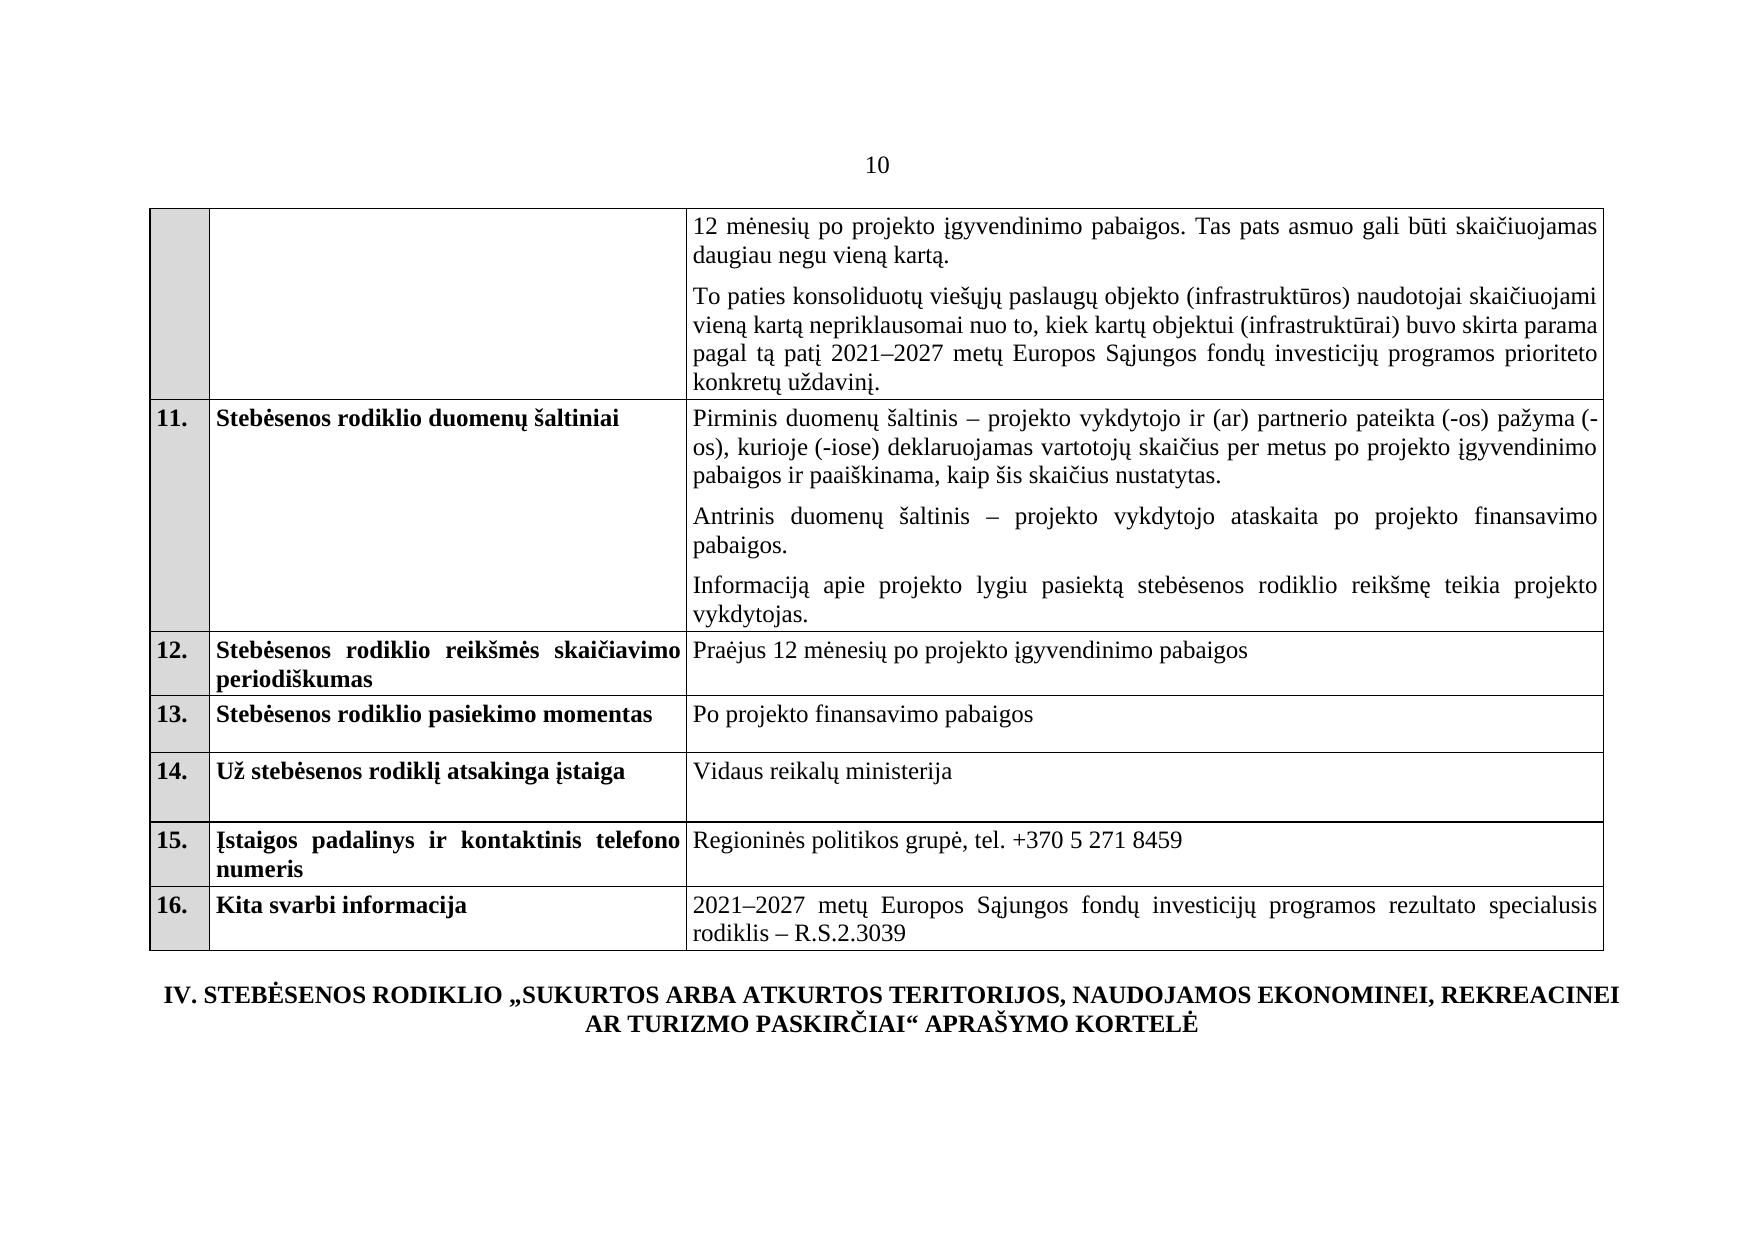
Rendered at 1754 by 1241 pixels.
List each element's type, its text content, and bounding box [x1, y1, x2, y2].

table_cell 2021‒2027 metų Europos Sąjungos fondų investicijų programos rezultato specialusis rodiklis – R.S.2.3039 [687, 887, 1603, 950]
table_cell Praėjus 12 mėnesių po projekto įgyvendinimo pabaigos [687, 632, 1603, 695]
table_cell Stebėsenos rodiklio reikšmės skaičiavimo periodiškumas [210, 632, 686, 695]
table_cell Stebėsenos rodiklio duomenų šaltiniai [210, 400, 686, 631]
text IV. Stebėsenos rodiklio „SUKURTOS ARBA ATKURTOS TERITORIJOS, NAUDOJAMOS EKONOMINEI, REKREACINEI AR TURIZMO PASKIRČIAI“ aprašymo kortelė [150, 980, 1634, 1037]
table_cell Vidaus reikalų ministerija [687, 753, 1603, 821]
table_cell Stebėsenos rodiklio pasiekimo momentas [210, 696, 686, 752]
table_cell Po projekto finansavimo pabaigos [687, 696, 1603, 752]
table_cell 12 mėnesių po projekto įgyvendinimo pabaigos. Tas pats asmuo gali būti skaičiuojamas daugiau negu vieną kartą. To paties konsoliduotų viešųjų paslaugų objekto (infrastruktūros) naudotojai skaičiuojami vieną kartą nepriklausomai nuo to, kiek kartų objektui (infrastruktūrai) buvo skirta parama pagal tą patį 2021–2027 metų Europos Sąjungos fondų investicijų programos prioriteto konkretų uždavinį. [687, 209, 1603, 399]
table_cell 12. [151, 632, 209, 695]
table_cell [151, 209, 209, 399]
table_cell [210, 209, 686, 399]
table_cell Regioninės politikos grupė, tel. +370 5 271 8459 [687, 823, 1603, 886]
table_cell 13. [151, 696, 209, 752]
table_cell 15. [151, 823, 209, 886]
table_cell 14. [151, 753, 209, 821]
table_cell 11. [151, 400, 209, 631]
table_cell Įstaigos padalinys ir kontaktinis telefono numeris [210, 823, 686, 886]
table_cell Už stebėsenos rodiklį atsakinga įstaiga [210, 753, 686, 821]
table_cell Pirminis duomenų šaltinis ‒ projekto vykdytojo ir (ar) partnerio pateikta (-os) pažyma (-os), kurioje (-iose) deklaruojamas vartotojų skaičius per metus po projekto įgyvendinimo pabaigos ir paaiškinama, kaip šis skaičius nustatytas. Antrinis duomenų šaltinis ‒ projekto vykdytojo ataskaita po projekto finansavimo pabaigos. Informaciją apie projekto lygiu pasiektą stebėsenos rodiklio reikšmę teikia projekto vykdytojas. [687, 400, 1603, 631]
table_cell 16. [151, 887, 209, 950]
table_cell Kita svarbi informacija [210, 887, 686, 950]
